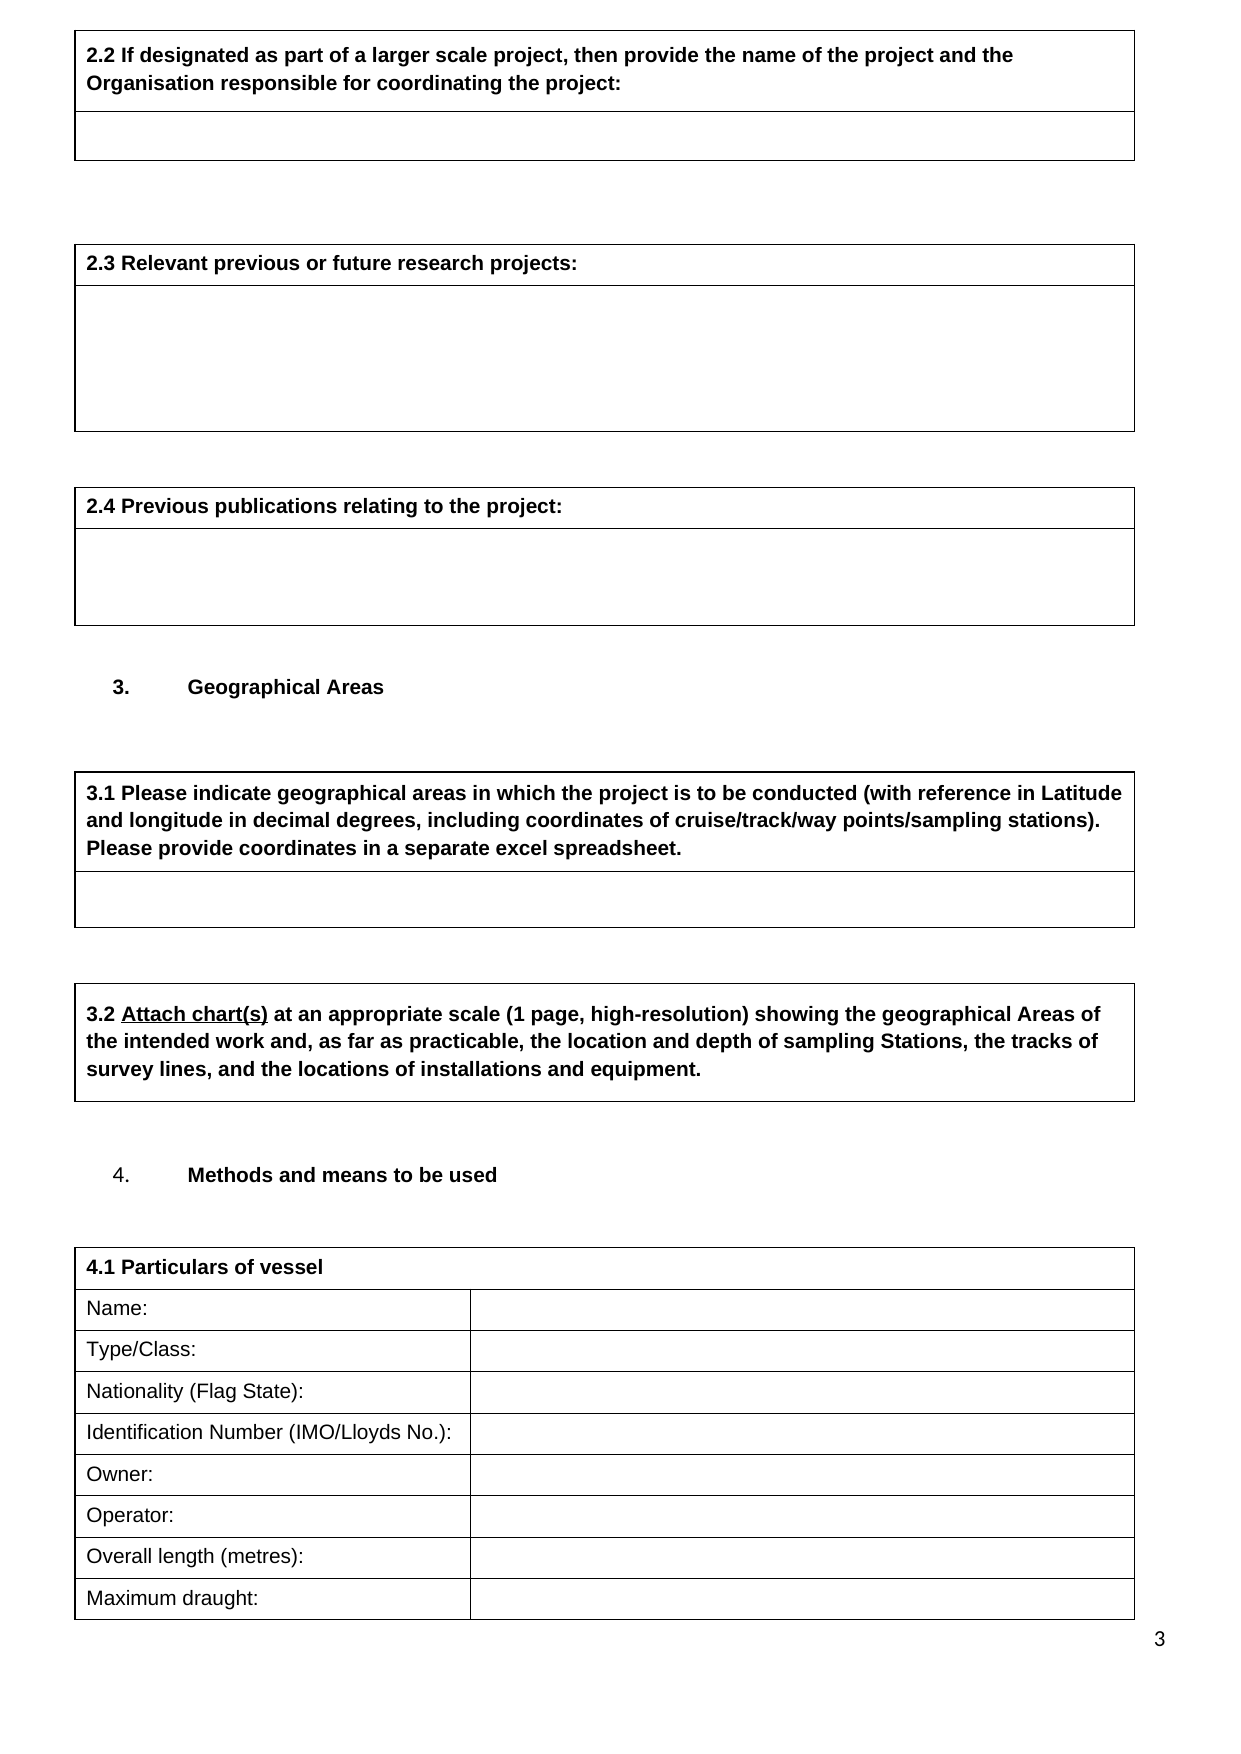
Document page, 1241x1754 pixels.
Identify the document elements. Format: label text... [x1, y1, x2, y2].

table_cell Overall length (metres): [76, 1538, 470, 1578]
table_cell [471, 1372, 1134, 1413]
table_cell [471, 1290, 1134, 1330]
table_cell Maximum draught: [76, 1579, 470, 1619]
table_header 2.4 Previous publications relating to the project: [76, 488, 1134, 528]
table_cell [471, 1579, 1134, 1619]
table_cell [471, 1538, 1134, 1578]
table_cell [471, 1496, 1134, 1537]
table_cell Nationality (Flag State): [76, 1372, 470, 1413]
list Methods and means to be used [112, 1160, 1165, 1188]
table_cell Owner: [76, 1455, 470, 1495]
table_cell [471, 1331, 1134, 1371]
table_cell [76, 872, 1134, 927]
table_cell Name: [76, 1290, 470, 1330]
table_header 2.2 If designated as part of a larger scale project, then provide the name of the project and the Organisation responsible for coordinating the project: [76, 31, 1134, 111]
table_header 3.1 Please indicate geographical areas in which the project is to be conducted (with reference in Latitude and longitude in decimal degrees, including coordinates of cruise/track/way points/sampling stations). Please provide coordinates in a separate excel spreadsheet. [76, 773, 1134, 871]
list Geographical Areas [112, 675, 1165, 699]
table_cell Type/Class: [76, 1331, 470, 1371]
table_header 4.1 Particulars of vessel [76, 1248, 1134, 1288]
table_cell [76, 529, 1134, 625]
table_header 2.3 Relevant previous or future research projects: [76, 245, 1134, 285]
table_cell [471, 1414, 1134, 1454]
table_cell Operator: [76, 1496, 470, 1537]
table_cell [76, 112, 1134, 160]
table_cell [471, 1455, 1134, 1495]
table_cell [76, 286, 1134, 431]
table_header 3.2 Attach chart(s) at an appropriate scale (1 page, high-resolution) showing the geographical Areas of the intended work and, as far as practicable, the location and depth of sampling Stations, the tracks of survey lines, and the locations of installations and equipment. [76, 984, 1134, 1101]
table_cell Identification Number (IMO/Lloyds No.): [76, 1414, 470, 1454]
